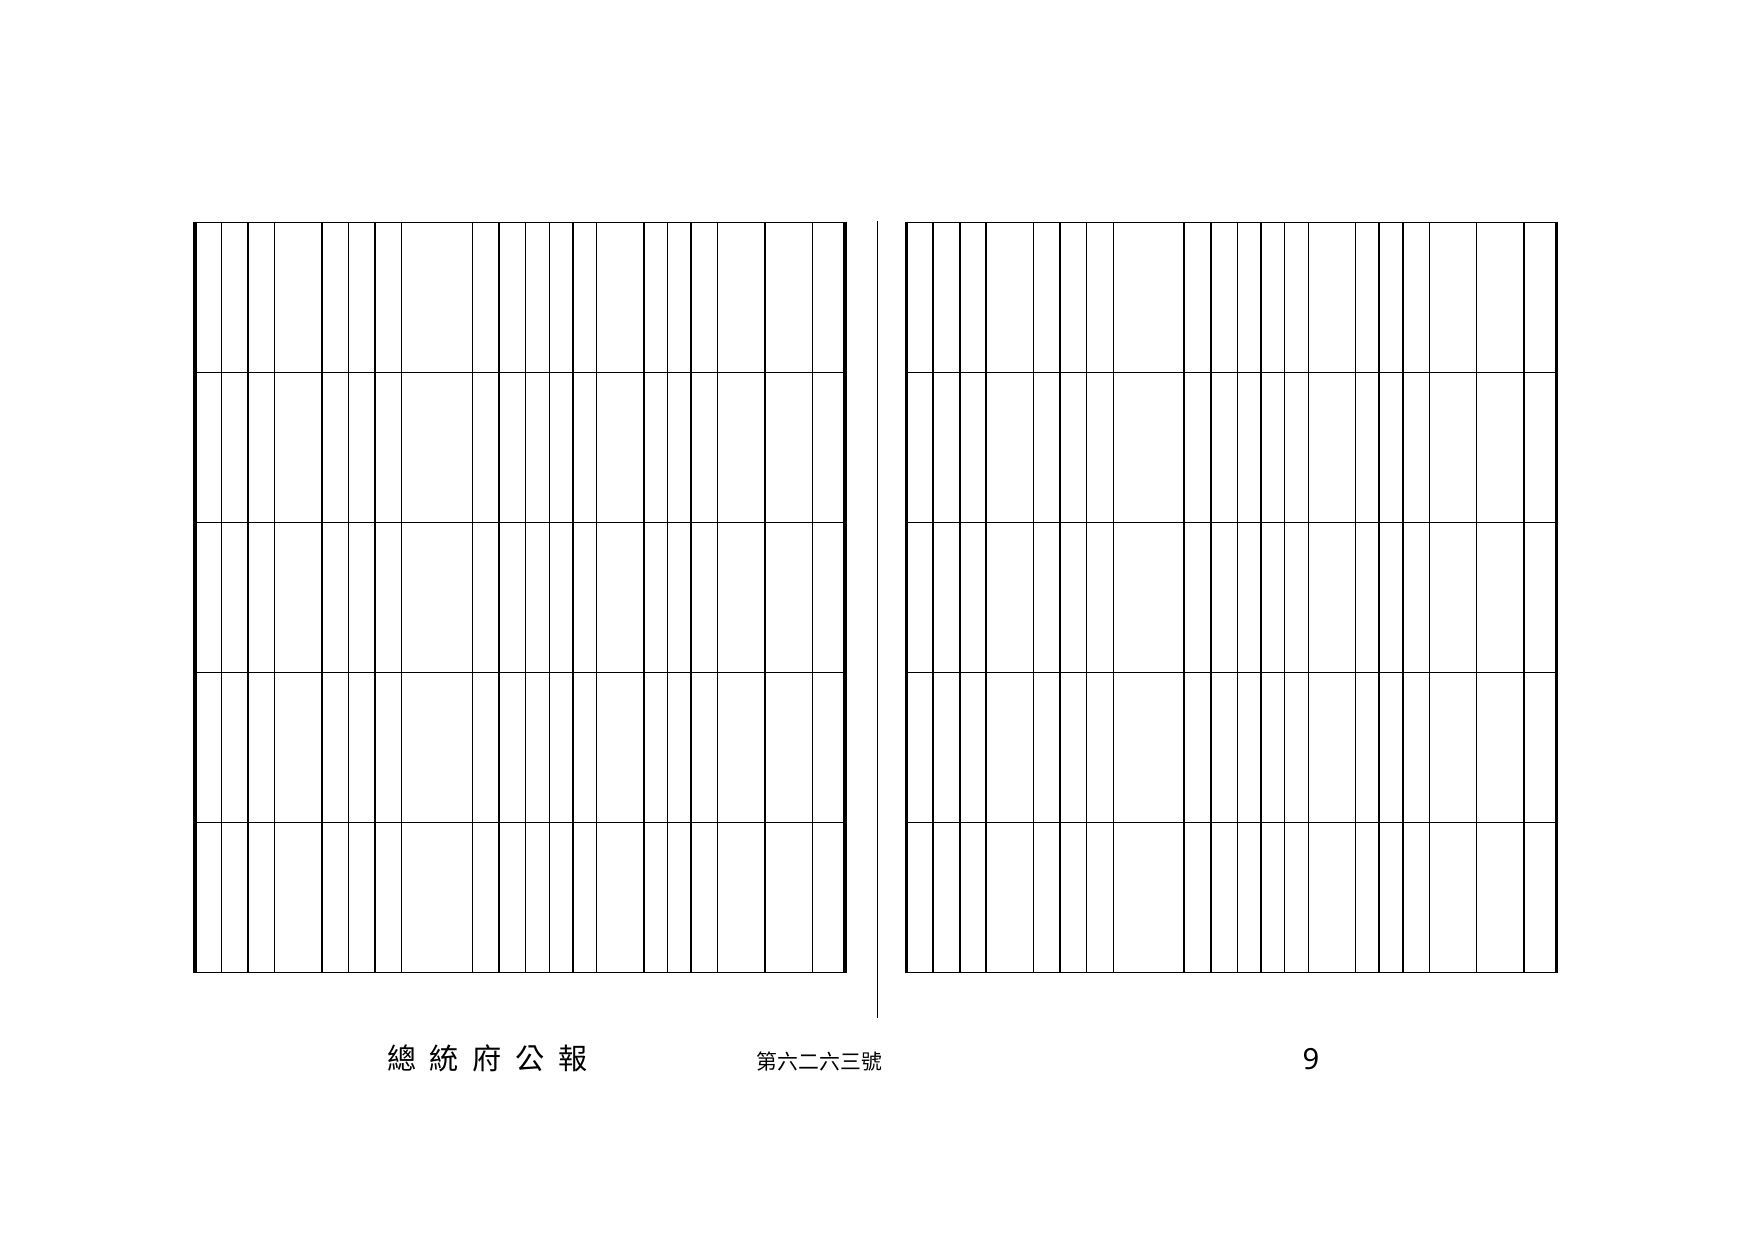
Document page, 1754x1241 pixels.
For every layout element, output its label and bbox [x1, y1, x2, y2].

table_cell [349, 223, 374, 372]
table_cell [741, 823, 764, 972]
table_cell [692, 823, 717, 972]
table_cell [1356, 673, 1378, 822]
table_cell [645, 823, 667, 972]
table_cell [526, 673, 549, 822]
table_cell [1500, 523, 1523, 672]
table_cell [1114, 673, 1137, 822]
table_cell [376, 373, 401, 522]
table_cell [402, 673, 425, 822]
table_cell [645, 373, 667, 522]
table_cell [1262, 223, 1284, 372]
table_cell [597, 373, 620, 522]
table_cell [597, 523, 620, 672]
table_cell [987, 673, 1010, 822]
table_cell [550, 223, 572, 372]
table_cell [402, 223, 425, 372]
table_cell [1309, 223, 1332, 372]
table_cell [402, 523, 425, 672]
table_cell [249, 673, 274, 822]
table_cell [934, 223, 959, 372]
table_cell [1034, 223, 1059, 372]
table_cell [789, 373, 812, 522]
table_cell [1380, 673, 1402, 822]
table_cell [934, 523, 959, 672]
table_cell [222, 823, 247, 972]
table_cell [668, 523, 690, 672]
table_cell [500, 373, 525, 522]
table_cell [1380, 373, 1402, 522]
table_cell [1137, 523, 1161, 672]
table_cell [1137, 373, 1161, 522]
table_cell [766, 673, 789, 822]
table_cell [1430, 523, 1453, 672]
table_cell [425, 223, 449, 372]
table_cell [574, 523, 596, 672]
table_cell [1500, 373, 1523, 522]
table_cell [249, 373, 274, 522]
table_cell [1356, 823, 1378, 972]
table_cell [349, 673, 374, 822]
table_cell [1430, 223, 1453, 372]
table_cell [222, 523, 247, 672]
table_cell [1477, 823, 1500, 972]
table_cell [1356, 523, 1378, 672]
table_cell [222, 223, 247, 372]
table_cell [500, 523, 525, 672]
table_cell [1285, 523, 1308, 672]
table_cell [298, 373, 321, 522]
table_cell [1238, 823, 1260, 972]
table_cell [249, 523, 274, 672]
table_cell [449, 223, 472, 372]
table_cell [1161, 223, 1183, 372]
table_cell [1525, 673, 1555, 822]
table_cell [1453, 523, 1476, 672]
table_cell [222, 673, 247, 822]
table_cell [1010, 373, 1033, 522]
table_cell [1356, 373, 1378, 522]
table_cell [1332, 223, 1355, 372]
table_cell [620, 223, 643, 372]
table_cell [934, 823, 959, 972]
table_cell [620, 523, 643, 672]
table_cell [692, 523, 717, 672]
table_cell [1034, 823, 1059, 972]
table_cell [718, 373, 741, 522]
table_cell [1262, 673, 1284, 822]
table_cell [1404, 673, 1429, 822]
table_cell [1404, 223, 1429, 372]
table_cell [620, 823, 643, 972]
table_cell [323, 673, 348, 822]
table_cell [473, 823, 498, 972]
table_cell [1453, 373, 1476, 522]
table_cell [425, 823, 449, 972]
table_cell [1477, 523, 1500, 672]
table_cell [1212, 673, 1237, 822]
table_cell [718, 523, 741, 672]
table_cell [908, 373, 932, 522]
table_cell [813, 523, 843, 672]
table_cell [550, 823, 572, 972]
table_cell [1262, 523, 1284, 672]
table_cell [298, 673, 321, 822]
table_cell [1114, 823, 1137, 972]
table_cell [323, 523, 348, 672]
table_cell [1356, 223, 1378, 372]
table_cell [813, 673, 843, 822]
table_cell [1212, 223, 1237, 372]
table_cell [692, 673, 717, 822]
table_cell [1161, 673, 1183, 822]
table_cell [574, 223, 596, 372]
table_cell [1238, 673, 1260, 822]
table_cell [1212, 523, 1237, 672]
table_cell [449, 673, 472, 822]
table_cell [1061, 523, 1086, 672]
table_cell [1212, 823, 1237, 972]
table_cell [425, 523, 449, 672]
table_cell [349, 523, 374, 672]
table_cell [1034, 373, 1059, 522]
table_cell [1087, 823, 1113, 972]
table_cell [402, 373, 425, 522]
table_cell [987, 523, 1010, 672]
table_cell [473, 523, 498, 672]
table_cell [298, 823, 321, 972]
table_cell [718, 223, 741, 372]
table_cell [500, 223, 525, 372]
table_cell [275, 223, 298, 372]
table_cell [1477, 373, 1500, 522]
table_cell [934, 373, 959, 522]
table_cell [1477, 223, 1500, 372]
table_cell [908, 823, 932, 972]
table_cell [645, 523, 667, 672]
table_cell [1262, 823, 1284, 972]
table_cell [813, 823, 843, 972]
table_cell [349, 373, 374, 522]
table_cell [1525, 523, 1555, 672]
table_cell [1185, 373, 1210, 522]
table_cell [1525, 823, 1555, 972]
table_cell [1332, 373, 1355, 522]
table_cell [222, 373, 247, 522]
table_cell [1477, 673, 1500, 822]
table_cell [1087, 223, 1113, 372]
table_cell [668, 223, 690, 372]
table_cell [1034, 523, 1059, 672]
table_cell [741, 673, 764, 822]
table_cell [961, 523, 985, 672]
table_cell [574, 373, 596, 522]
table_cell [1087, 673, 1113, 822]
table_cell [789, 223, 812, 372]
table_cell [1309, 673, 1332, 822]
table_cell [526, 823, 549, 972]
table_cell [1309, 523, 1332, 672]
table_cell [766, 523, 789, 672]
table_cell [1380, 223, 1402, 372]
table_cell [500, 823, 525, 972]
table_cell [1137, 223, 1161, 372]
table_cell [323, 373, 348, 522]
table_cell [908, 523, 932, 672]
table_cell [1285, 823, 1308, 972]
table_cell [275, 373, 298, 522]
table_cell [1285, 223, 1308, 372]
table_cell [668, 373, 690, 522]
table_cell [961, 823, 985, 972]
table_cell [275, 823, 298, 972]
table_cell [1430, 823, 1453, 972]
table_cell [789, 823, 812, 972]
table_cell [197, 223, 221, 372]
table_cell [1238, 523, 1260, 672]
table_cell [1087, 523, 1113, 672]
table_cell [425, 673, 449, 822]
table_cell [692, 373, 717, 522]
table_cell [1404, 823, 1429, 972]
table_cell [987, 823, 1010, 972]
table_cell [323, 823, 348, 972]
table_cell [275, 673, 298, 822]
table_cell [741, 523, 764, 672]
table_cell [526, 223, 549, 372]
table_cell [1285, 673, 1308, 822]
table_cell [668, 823, 690, 972]
table_cell [718, 823, 741, 972]
table_cell [718, 673, 741, 822]
table_cell [1525, 223, 1555, 372]
table_cell [1404, 523, 1429, 672]
table_cell [500, 673, 525, 822]
table_cell [961, 673, 985, 822]
table_cell [1114, 523, 1137, 672]
table_cell [961, 373, 985, 522]
table_cell [1380, 523, 1402, 672]
table_cell [1010, 223, 1033, 372]
table_cell [376, 673, 401, 822]
table_cell [1500, 673, 1523, 822]
table_cell [349, 823, 374, 972]
table_cell [1500, 823, 1523, 972]
table_cell [425, 373, 449, 522]
table_cell [766, 823, 789, 972]
table_cell [1332, 673, 1355, 822]
table_cell [275, 523, 298, 672]
table_cell [323, 223, 348, 372]
table_cell [1061, 223, 1086, 372]
table_cell [298, 523, 321, 672]
table_cell [1185, 673, 1210, 822]
table_cell [1309, 373, 1332, 522]
table_cell [473, 223, 498, 372]
table_cell [1161, 523, 1183, 672]
table_cell [376, 523, 401, 672]
table_cell [1185, 823, 1210, 972]
table_cell [1061, 823, 1086, 972]
table_cell [449, 523, 472, 672]
table_cell [1212, 373, 1237, 522]
table_cell [574, 673, 596, 822]
table_cell [1262, 373, 1284, 522]
table_cell [1034, 673, 1059, 822]
table_cell [1185, 523, 1210, 672]
table_cell [249, 223, 274, 372]
table_cell [668, 673, 690, 822]
table_cell [449, 823, 472, 972]
table_cell [620, 673, 643, 822]
table_cell [1332, 523, 1355, 672]
table_cell [473, 673, 498, 822]
table_cell [1161, 373, 1183, 522]
table_cell [550, 673, 572, 822]
table_cell [741, 373, 764, 522]
table_cell [1285, 373, 1308, 522]
table_cell [1380, 823, 1402, 972]
table_cell [197, 523, 221, 672]
table_cell [908, 223, 932, 372]
table_cell [526, 373, 549, 522]
table_cell [197, 373, 221, 522]
table_cell [1185, 223, 1210, 372]
table_cell [1453, 673, 1476, 822]
table_cell [550, 523, 572, 672]
table_cell [645, 223, 667, 372]
table_cell [376, 823, 401, 972]
table_cell [1430, 373, 1453, 522]
table_cell [645, 673, 667, 822]
table_cell [402, 823, 425, 972]
table_cell [789, 673, 812, 822]
table_cell [473, 373, 498, 522]
table_cell [766, 373, 789, 522]
table_cell [1137, 823, 1161, 972]
table_cell [1309, 823, 1332, 972]
table_cell [1238, 223, 1260, 372]
table_cell [449, 373, 472, 522]
table_cell [908, 673, 932, 822]
table_cell [1010, 523, 1033, 672]
table_cell [741, 223, 764, 372]
table_cell [1061, 673, 1086, 822]
table_cell [1404, 373, 1429, 522]
table_cell [550, 373, 572, 522]
table_cell [1061, 373, 1086, 522]
table_cell [1010, 673, 1033, 822]
table_cell [1114, 223, 1137, 372]
table_cell [934, 673, 959, 822]
table_cell [597, 223, 620, 372]
table_cell [1332, 823, 1355, 972]
table_cell [620, 373, 643, 522]
table_cell [249, 823, 274, 972]
table_cell [1525, 373, 1555, 522]
table_cell [692, 223, 717, 372]
table_cell [1137, 673, 1161, 822]
table_cell [1453, 823, 1476, 972]
table_cell [789, 523, 812, 672]
table_cell [987, 373, 1010, 522]
table_cell [197, 823, 221, 972]
table_cell [376, 223, 401, 372]
table_cell [987, 223, 1010, 372]
table_cell [597, 823, 620, 972]
table_cell [1010, 823, 1033, 972]
table_cell [1087, 373, 1113, 522]
table_cell [1453, 223, 1476, 372]
table_cell [1430, 673, 1453, 822]
table_cell [574, 823, 596, 972]
table_cell [1114, 373, 1137, 522]
table_cell [597, 673, 620, 822]
table_cell [1238, 373, 1260, 522]
table_cell [298, 223, 321, 372]
table_cell [1500, 223, 1523, 372]
table_cell [526, 523, 549, 672]
table_cell [961, 223, 985, 372]
table_cell [813, 373, 843, 522]
table_cell [813, 223, 843, 372]
table_cell [197, 673, 221, 822]
table_cell [1161, 823, 1183, 972]
table_cell [766, 223, 789, 372]
